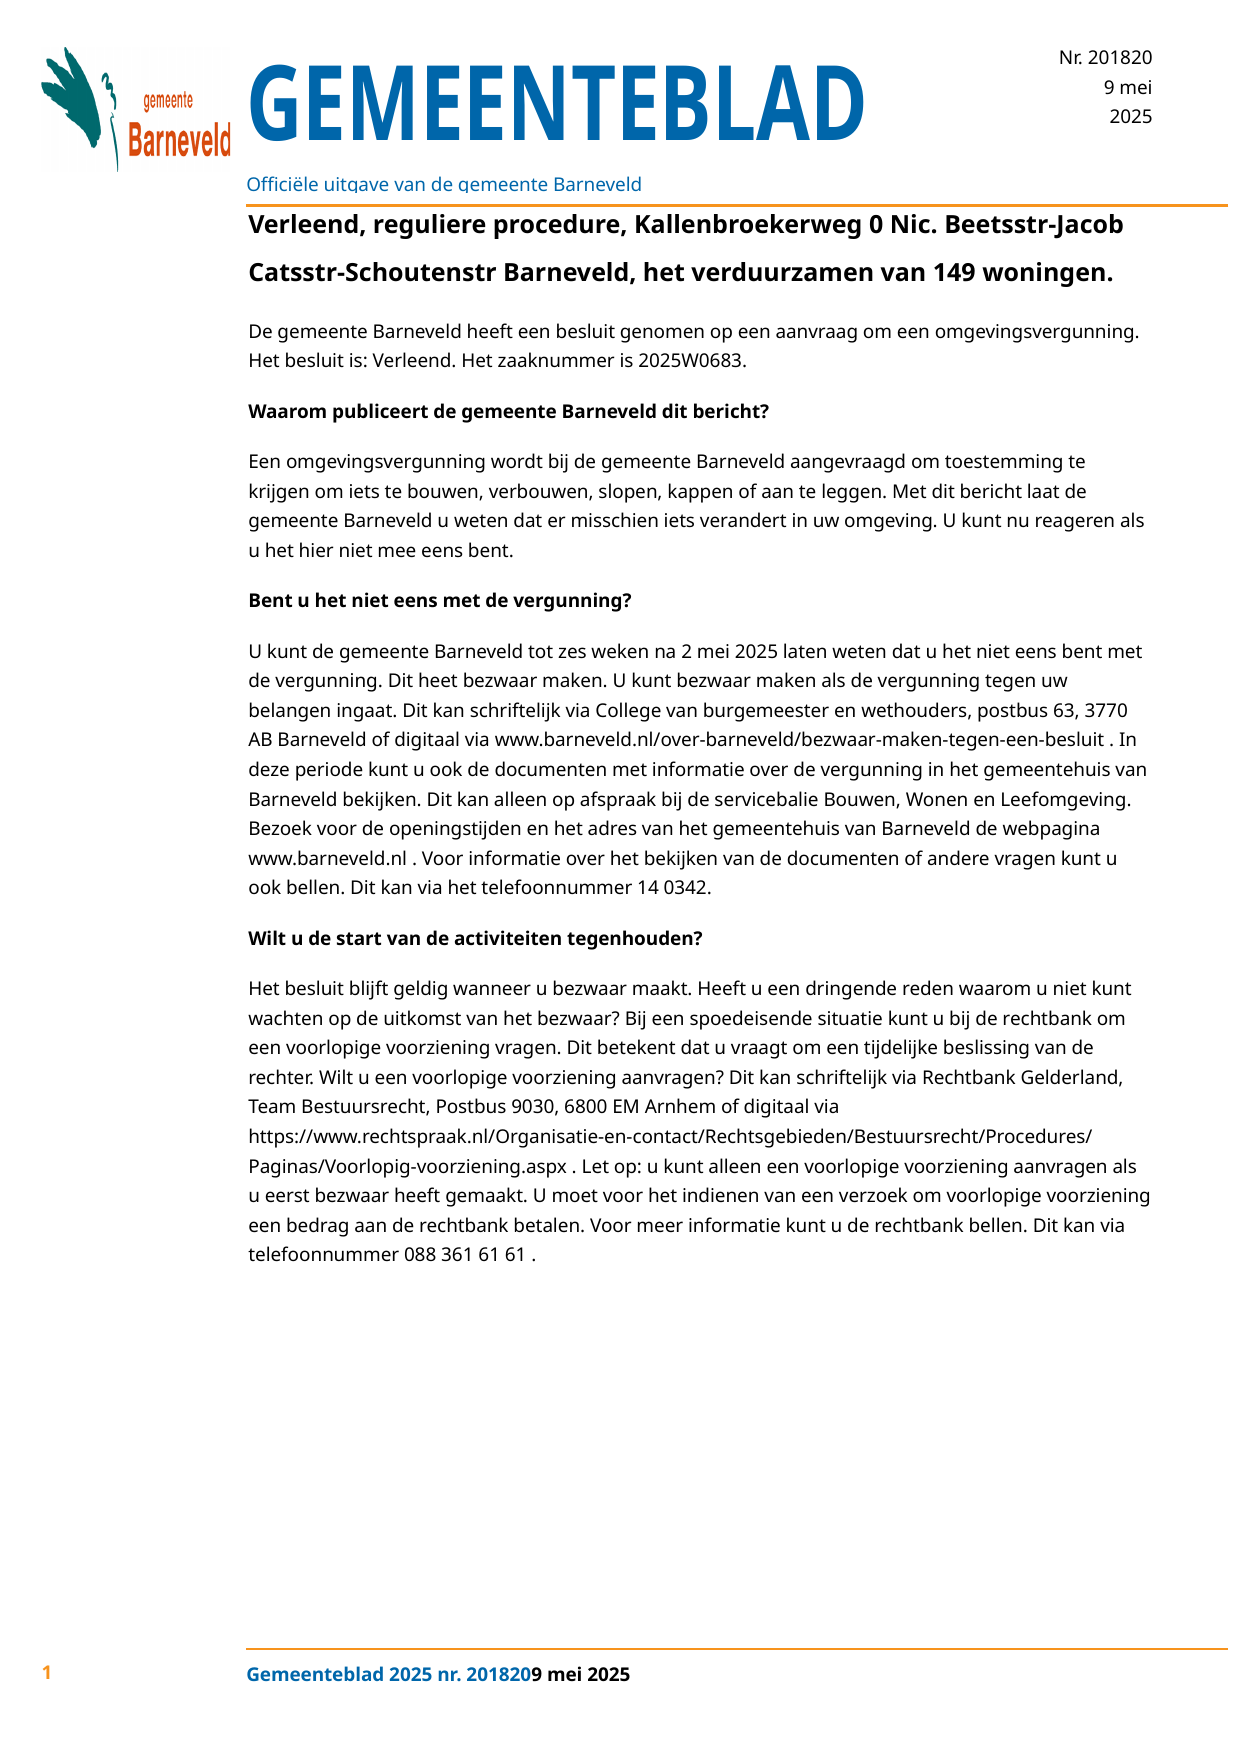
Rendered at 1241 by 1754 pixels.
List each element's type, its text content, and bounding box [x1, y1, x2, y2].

text Een omgevingsvergunning wordt bij de gemeente Barneveld aangevraagd om toestemming te krijgen om iets te bouwen, verbouwen, slopen, kappen of aan te leggen. Met dit bericht laat de gemeente Barneveld u weten dat er misschien iets verandert in uw omgeving. U kunt nu reageren als u het hier niet mee eens bent. [248, 448, 1152, 563]
text Waarom publiceert de gemeente Barneveld dit bericht? [248, 398, 1152, 424]
text U kunt de gemeente Barneveld tot zes weken na 2 mei 2025 laten weten dat u het niet eens bent met de vergunning. Dit heet bezwaar maken. U kunt bezwaar maken als de vergunning tegen uw belangen ingaat. Dit kan schriftelijk via College van burgemeester en wethouders, postbus 63, 3770 AB Barneveld of digitaal via www.barneveld.nl/over-barneveld/bezwaar-maken-tegen-een-besluit . In deze periode kunt u ook de documenten met informatie over de vergunning in het gemeentehuis van Barneveld bekijken. Dit kan alleen op afspraak bij de servicebalie Bouwen, Wonen en Leefomgeving. Bezoek voor de openingstijden en het adres van het gemeentehuis van Barneveld de webpagina www.barneveld.nl . Voor informatie over het bekijken van de documenten of andere vragen kunt u ook bellen. Dit kan via het telefoonnummer 14 0342. [248, 638, 1152, 900]
text Wilt u de start van de activiteiten tegenhouden? [248, 925, 1152, 951]
text De gemeente Barneveld heeft een besluit genomen op een aanvraag om een omgevingsvergunning. Het besluit is: Verleend. Het zaaknummer is 2025W0683. [248, 318, 1152, 373]
picture [41, 47, 231, 172]
text Verleend, reguliere procedure, Kallenbroekerweg 0 Nic. Beetsstr-Jacob Catsstr-Schoutenstr Barneveld, het verduurzamen van 149 woningen. [248, 207, 1152, 288]
text Bent u het niet eens met de vergunning? [248, 587, 1152, 613]
text Het besluit blijft geldig wanneer u bezwaar maakt. Heeft u een dringende reden waarom u niet kunt wachten op de uitkomst van het bezwaar? Bij een spoedeisende situatie kunt u bij de rechtbank om een voorlopige voorziening vragen. Dit betekent dat u vraagt om een tijdelijke beslissing van de rechter. Wilt u een voorlopige voorziening aanvragen? Dit kan schriftelijk via Rechtbank Gelderland, Team Bestuursrecht, Postbus 9030, 6800 EM Arnhem of digitaal via https://www.rechtspraak.nl/Organisatie-en-contact/Rechtsgebieden/Bestuursrecht/Procedures/Paginas/Voorlopig-voorziening.aspx . Let op: u kunt alleen een voorlopige voorziening aanvragen als u eerst bezwaar heeft gemaakt. U moet voor het indienen van een verzoek om voorlopige voorziening een bedrag aan de rechtbank betalen. Voor meer informatie kunt u de rechtbank bellen. Dit kan via telefoonnummer 088 361 61 61 . [248, 975, 1152, 1267]
